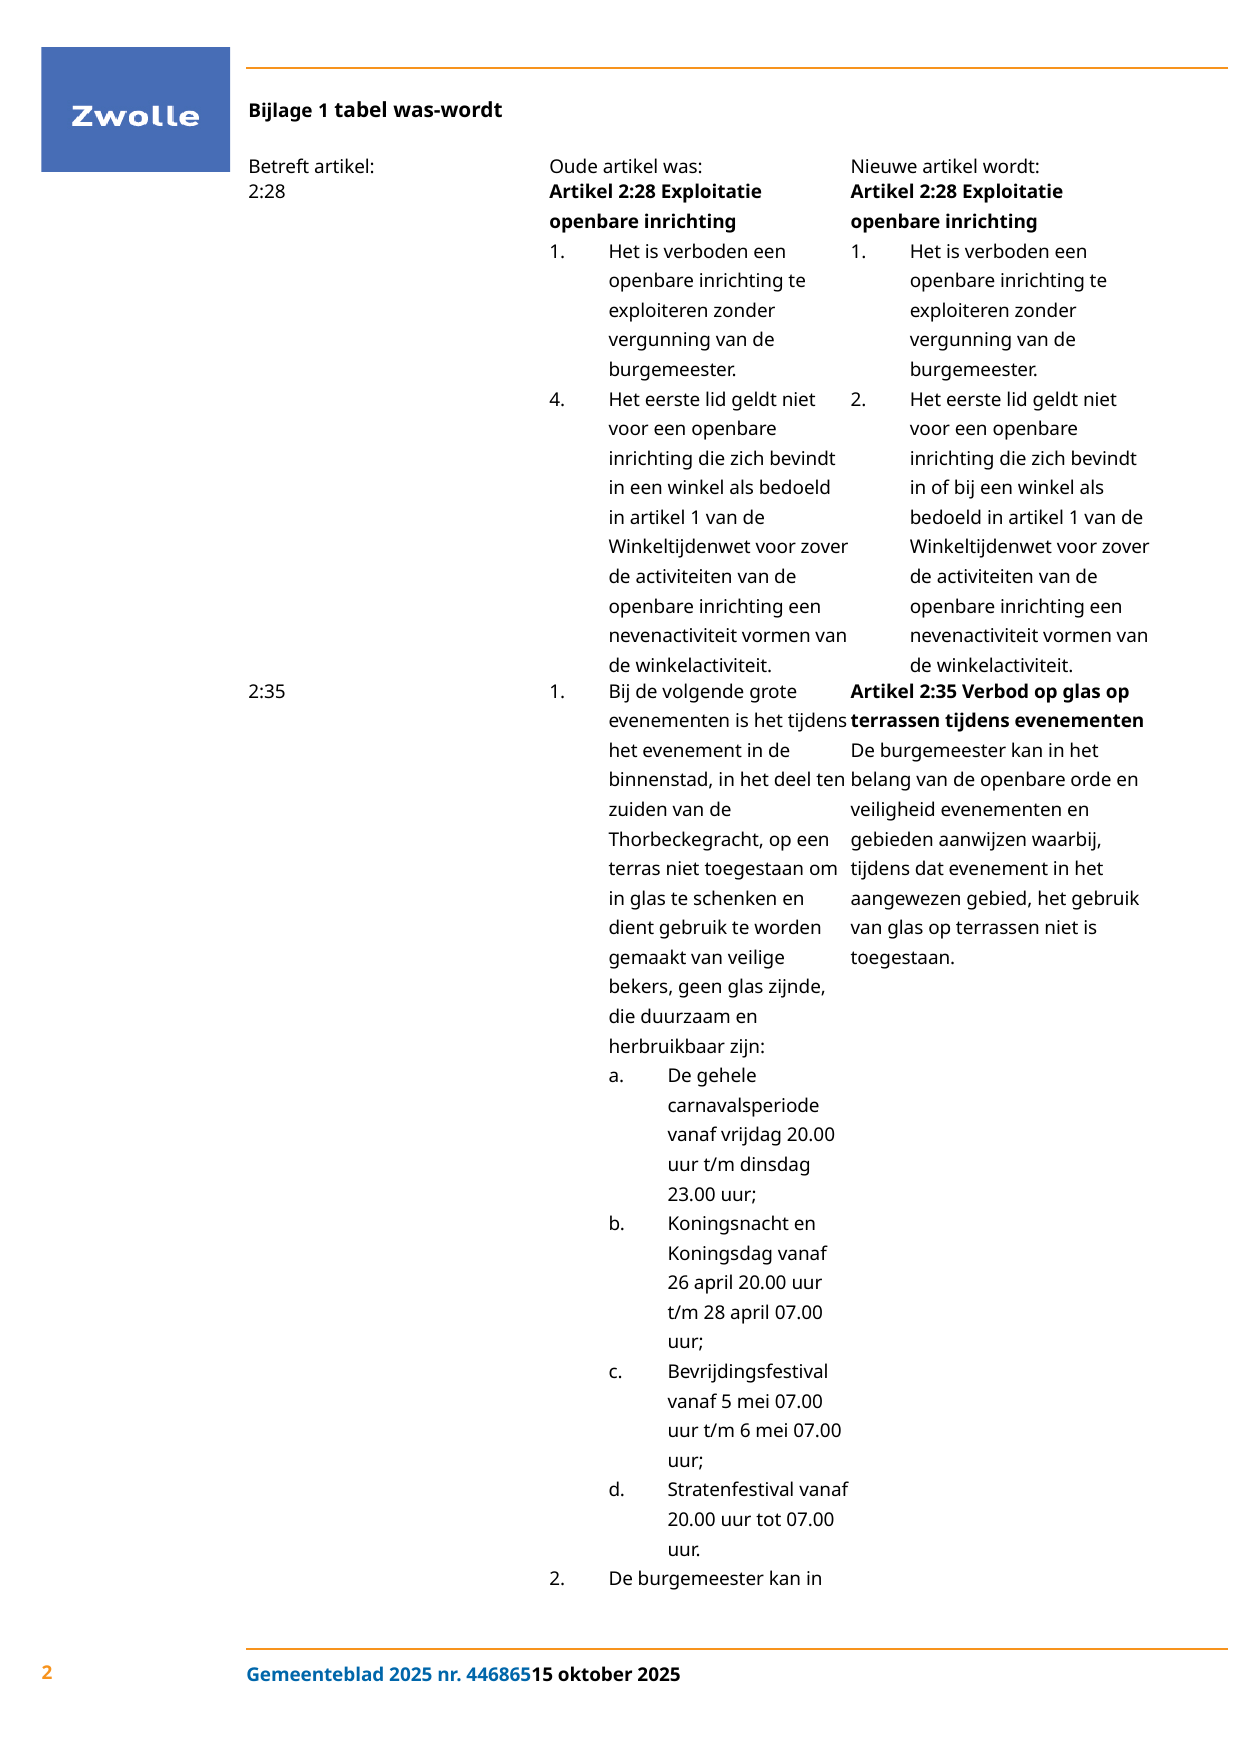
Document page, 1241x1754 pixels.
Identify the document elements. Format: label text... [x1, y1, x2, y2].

picture [41, 47, 231, 172]
table_cell Artikel 2:28 Exploitatie openbare inrichting Het is verboden een openbare inrichting te exploiteren zonder vergunning van de burgemeester. Het eerste lid geldt niet voor een openbare inrichting die zich bevindt in een winkel als bedoeld in artikel 1 van de Winkeltijdenwet voor zover de activiteiten van de openbare inrichting een nevenactiviteit vormen van de winkelactiviteit. [549, 179, 850, 678]
table_header Betreft artikel: [248, 153, 549, 179]
table_cell 2:35 [248, 678, 549, 1591]
table_header Oude artikel was: [549, 153, 850, 179]
text Bijlage 1 tabel was-wordt [248, 95, 1152, 123]
table_cell Artikel 2:28 Exploitatie openbare inrichting Het is verboden een openbare inrichting te exploiteren zonder vergunning van de burgemeester. Het eerste lid geldt niet voor een openbare inrichting die zich bevindt in of bij een winkel als bedoeld in artikel 1 van de Winkeltijdenwet voor zover de activiteiten van de openbare inrichting een nevenactiviteit vormen van de winkelactiviteit. [850, 179, 1152, 678]
table_cell 2:28 [248, 179, 549, 678]
table_cell Artikel 2:35 Verbod op glas op terrassen tijdens evenementen De burgemeester kan in het belang van de openbare orde en veiligheid evenementen en gebieden aanwijzen waarbij, tijdens dat evenement in het aangewezen gebied, het gebruik van glas op terrassen niet is toegestaan. [850, 678, 1152, 1591]
table_header Nieuwe artikel wordt: [850, 153, 1152, 179]
table_cell Artikel 2:35 Verbod op glas op terrassen tijdens evenementen Bij de volgende grote evenementen is het tijdens het evenement in de binnenstad, in het deel ten zuiden van de Thorbeckegracht, op een terras niet toegestaan om in glas te schenken en dient gebruik te worden gemaakt van veilige bekers, geen glas zijnde, die duurzaam en herbruikbaar zijn: De gehele carnavalsperiode vanaf vrijdag 20.00 uur t/m dinsdag 23.00 uur; Koningsnacht en Koningsdag vanaf 26 april 20.00 uur t/m 28 april 07.00 uur; Bevrijdingsfestival vanaf 5 mei 07.00 uur t/m 6 mei 07.00 uur; Stratenfestival vanaf 20.00 uur tot 07.00 uur. De burgemeester kan in het belang van openbare orde en veiligheid ook andere evenementen en gebieden aanwijzen waarbij, tijdens dat evenement in het aangewezen gebied, het gebruik van glas op het terras niet is toegestaan. [549, 678, 850, 1591]
